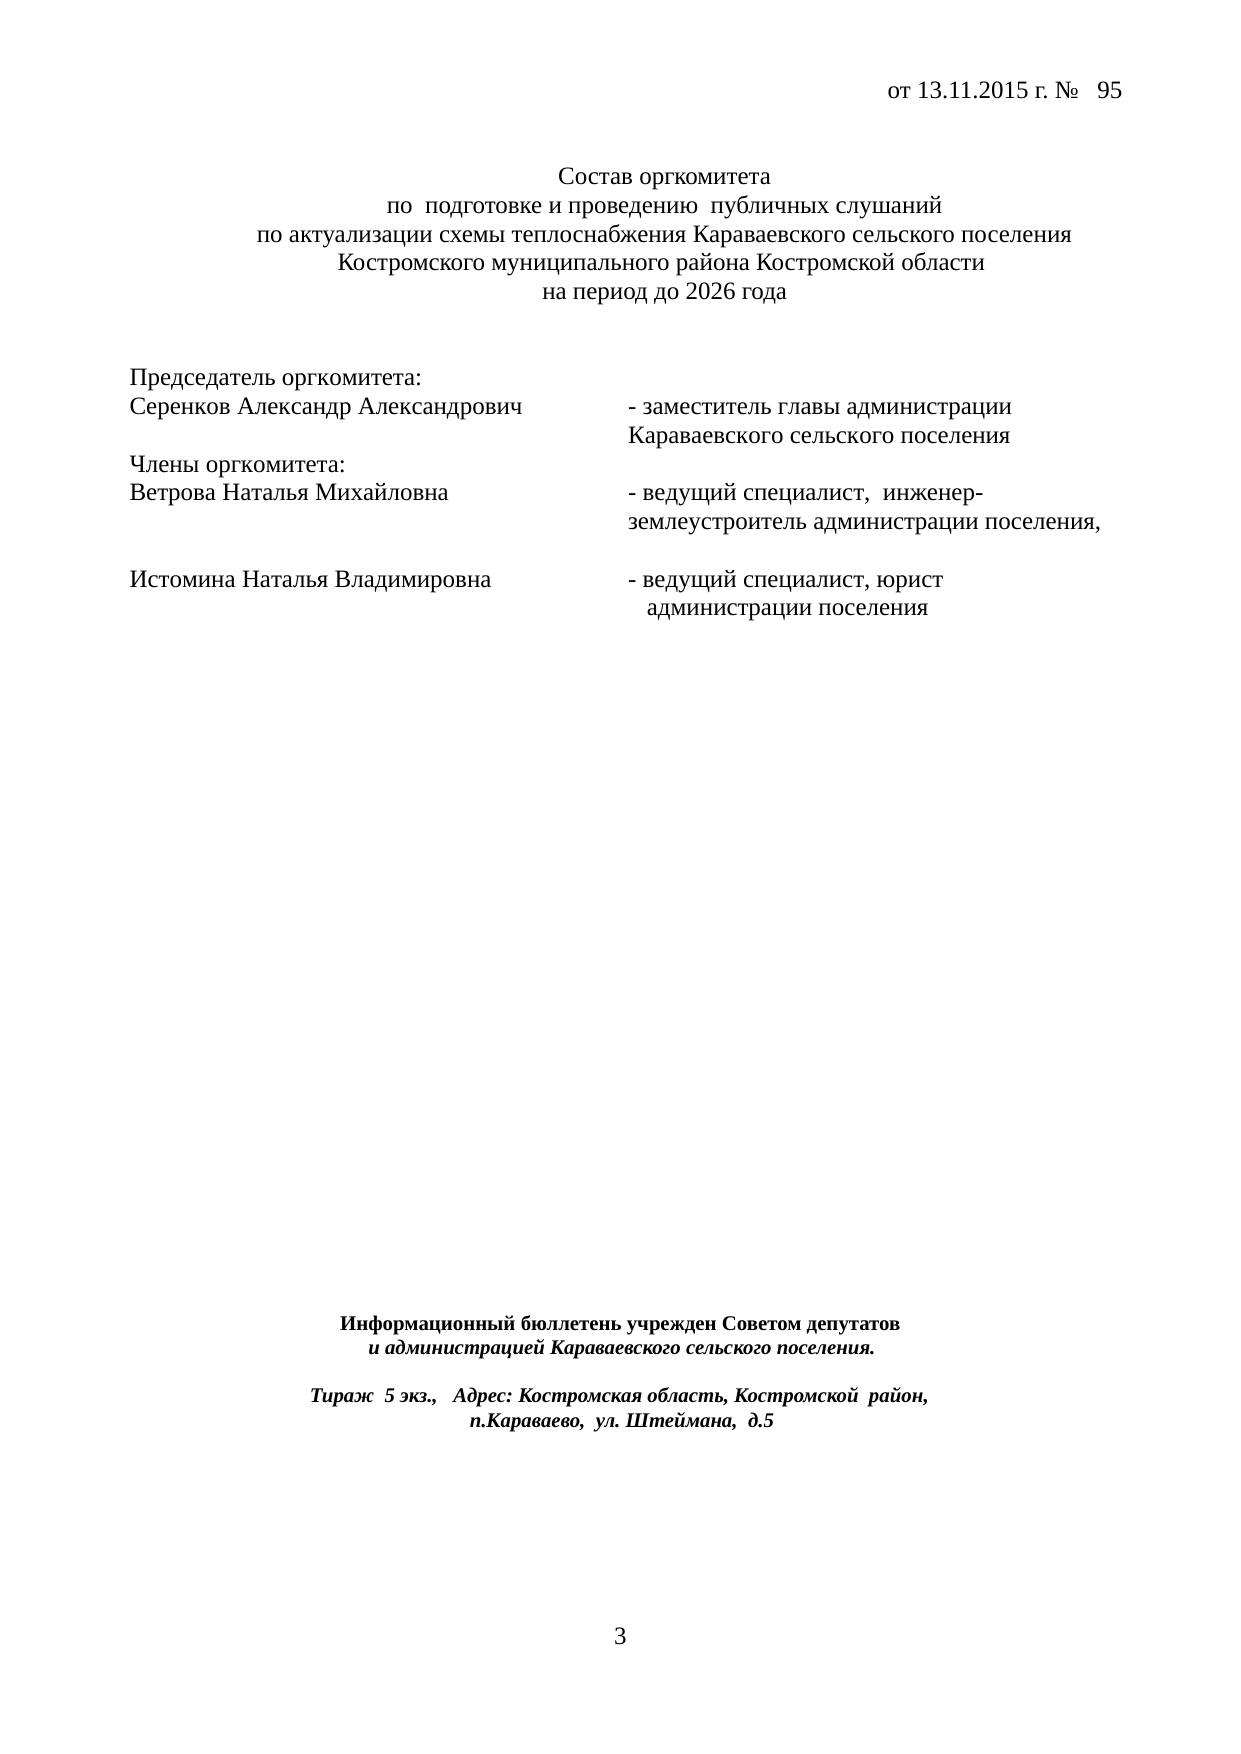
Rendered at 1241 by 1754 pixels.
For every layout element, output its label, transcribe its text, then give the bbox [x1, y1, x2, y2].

text по подготовке и проведению публичных слушаний [118, 190, 1122, 219]
text по актуализации схемы теплоснабжения Караваевского сельского поселения [118, 219, 1122, 247]
text Состав оргкомитета [118, 161, 1122, 190]
text Тираж 5 экз., Адрес: Костромская область, Костромской район, [118, 1383, 1122, 1407]
text от 13.11.2015 г. № 95 [118, 75, 1122, 104]
text и администрацией Караваевского сельского поселения. [118, 1335, 1122, 1359]
text Костромского муниципального района Костромской области [118, 247, 1122, 276]
text п.Караваево, ул. Штеймана, д.5 [118, 1407, 1122, 1432]
table_header - заместитель главы администрации Караваевского сельского поселения - ведущий специалист, инженер- землеустроитель администрации поселения, - ведущий специалист, юрист администрации поселения [617, 363, 1115, 621]
table_header Председатель оргкомитета: Серенков Александр Александрович Члены оргкомитета: Ветрова Наталья Михайловна Истомина Наталья Владимировна [118, 363, 617, 621]
text на период до 2026 года [118, 276, 1122, 305]
text Информационный бюллетень учрежден Советом депутатов [118, 1311, 1122, 1335]
